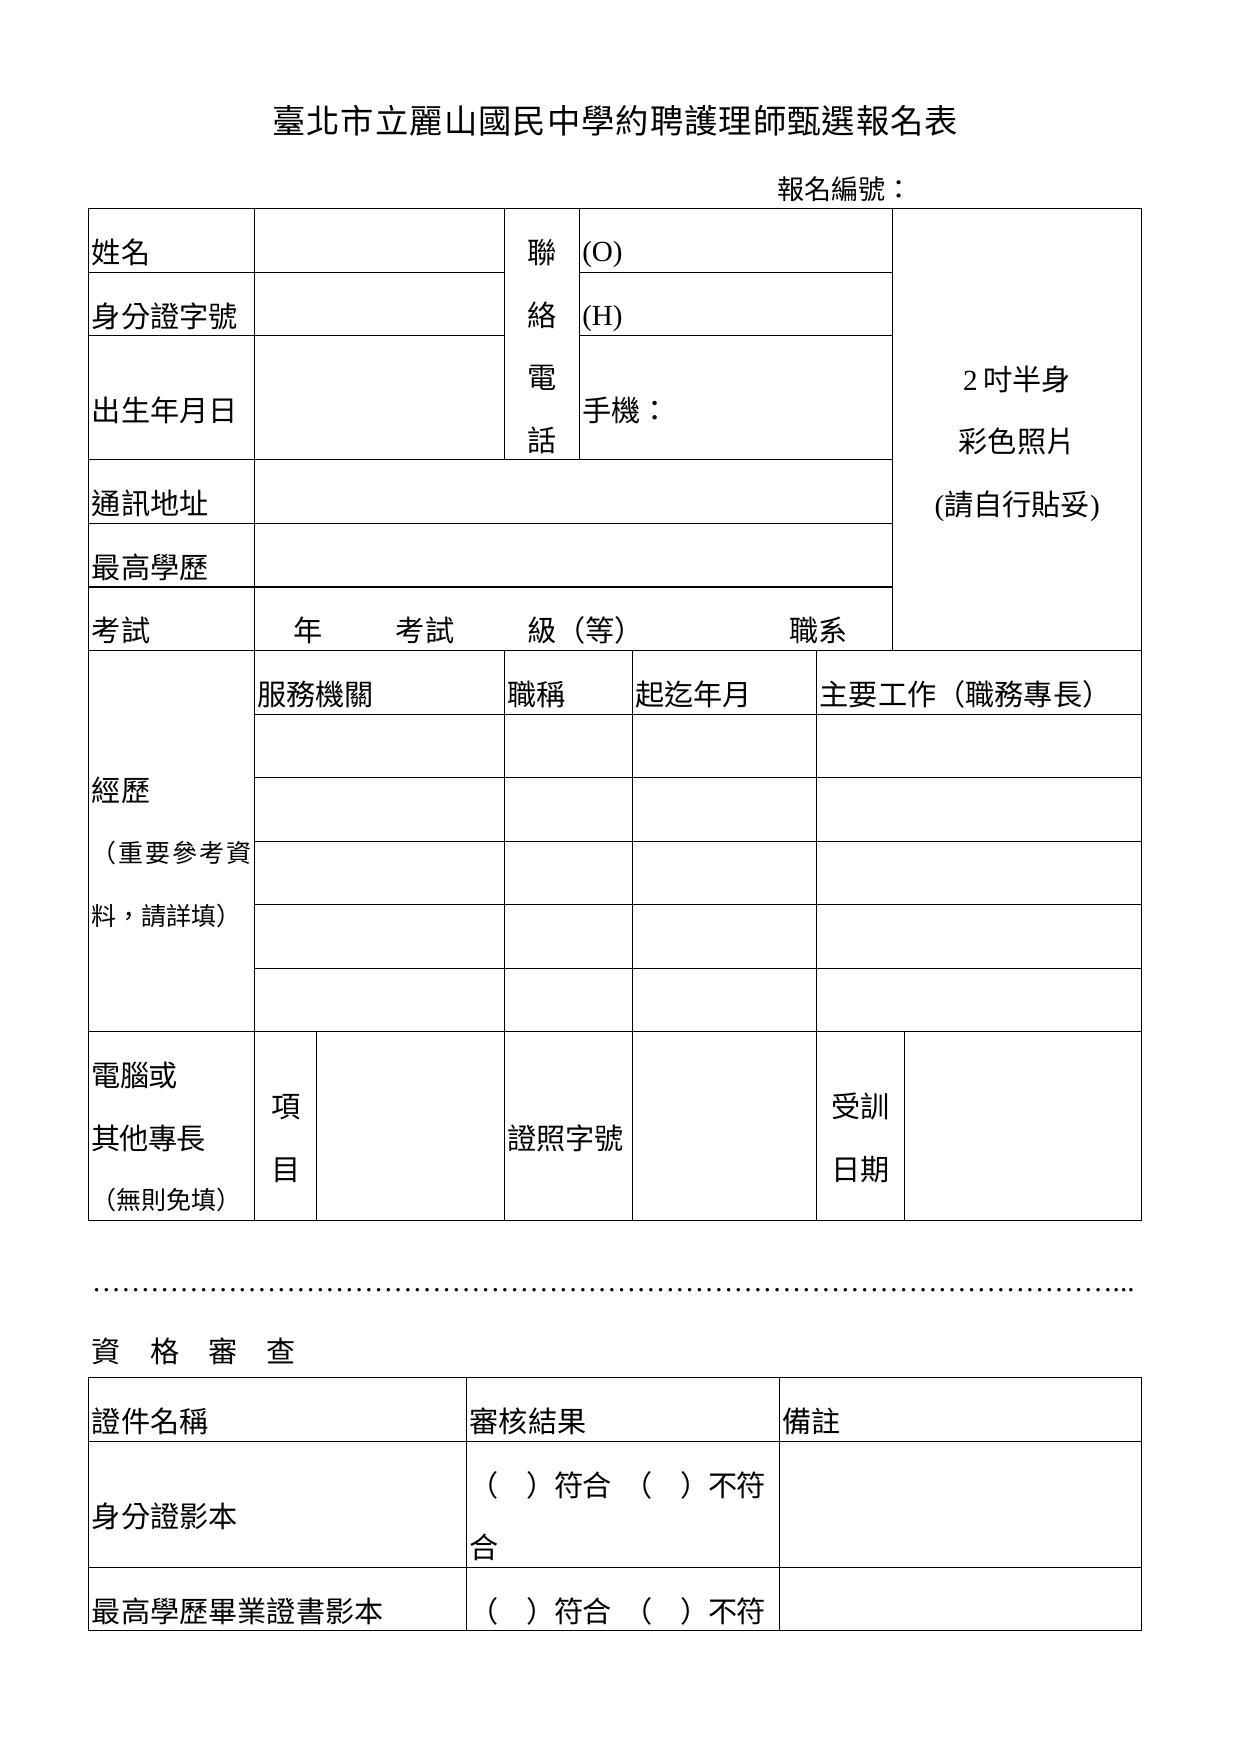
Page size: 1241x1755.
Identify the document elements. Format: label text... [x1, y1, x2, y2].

table_cell 出生年月日 [89, 336, 254, 459]
table_cell [255, 715, 504, 777]
table_cell [817, 715, 1141, 777]
table_header 臺北市立麗山國民中學約聘護理師甄選報名表 報名編號： [89, 65, 1142, 208]
table_cell [255, 905, 504, 968]
table_cell [633, 969, 816, 1031]
table_cell （ ）符合 （ ）不符 [467, 1568, 779, 1630]
table_cell [255, 273, 504, 335]
table_cell 身分證影本 [89, 1442, 466, 1567]
table_cell [905, 1032, 1141, 1220]
table_cell (O) [580, 209, 892, 272]
table_cell 最高學歷畢業證書影本 [89, 1568, 466, 1630]
table_cell 受訓日期 [817, 1032, 904, 1220]
table_cell （ ）符合 （ ）不符合 [467, 1442, 779, 1567]
table_cell [505, 905, 632, 968]
table_cell [817, 905, 1141, 968]
table_cell ……………………………………………………………………………………………... 資 格 審 查 [89, 1221, 1142, 1377]
table_cell [505, 715, 632, 777]
table_cell 2吋半身 彩色照片 (請自行貼妥) [893, 209, 1141, 650]
table_cell 電腦或 其他專長 （無則免填） [89, 1032, 254, 1220]
table_cell 審核結果 [467, 1378, 779, 1441]
table_cell [780, 1442, 1141, 1567]
table_cell [633, 842, 816, 904]
table_cell [255, 969, 504, 1031]
table_cell [633, 778, 816, 841]
table_cell [817, 969, 1141, 1031]
table_cell 證件名稱 [89, 1378, 466, 1441]
table_cell 聯絡電話 [505, 209, 579, 459]
table_cell [317, 1032, 504, 1220]
table_cell [633, 715, 816, 777]
table_cell [633, 905, 816, 968]
table_cell 手機： [580, 336, 892, 459]
table_cell [505, 778, 632, 841]
table_cell [255, 336, 504, 459]
table_cell 姓名 [89, 209, 254, 272]
table_cell 考試 [89, 588, 254, 650]
table_cell [780, 1568, 1141, 1630]
table_cell 年 考試 級（等） 職系 [255, 588, 892, 650]
table_cell [505, 969, 632, 1031]
table_cell [817, 778, 1141, 841]
table_cell [255, 778, 504, 841]
table_cell 起迄年月 [633, 651, 816, 713]
table_cell 主要工作（職務專長） [817, 651, 1141, 713]
table_cell 最高學歷 [89, 524, 254, 586]
table_cell [255, 842, 504, 904]
table_cell 備註 [780, 1378, 1141, 1441]
table_cell [255, 209, 504, 272]
table_cell [817, 842, 1141, 904]
table_cell 證照字號 [505, 1032, 632, 1220]
table_cell 通訊地址 [89, 460, 254, 523]
table_cell 服務機關 [255, 651, 504, 713]
table_cell 身分證字號 [89, 273, 254, 335]
table_cell [505, 842, 632, 904]
table_cell [633, 1032, 816, 1220]
table_cell 職稱 [505, 651, 632, 713]
table_cell [255, 460, 892, 523]
table_cell 經歷 （重要參考資料，請詳填） [89, 651, 254, 1031]
table_cell [255, 524, 892, 586]
table_cell (H) [580, 273, 892, 335]
table_cell 項 目 [255, 1032, 316, 1220]
